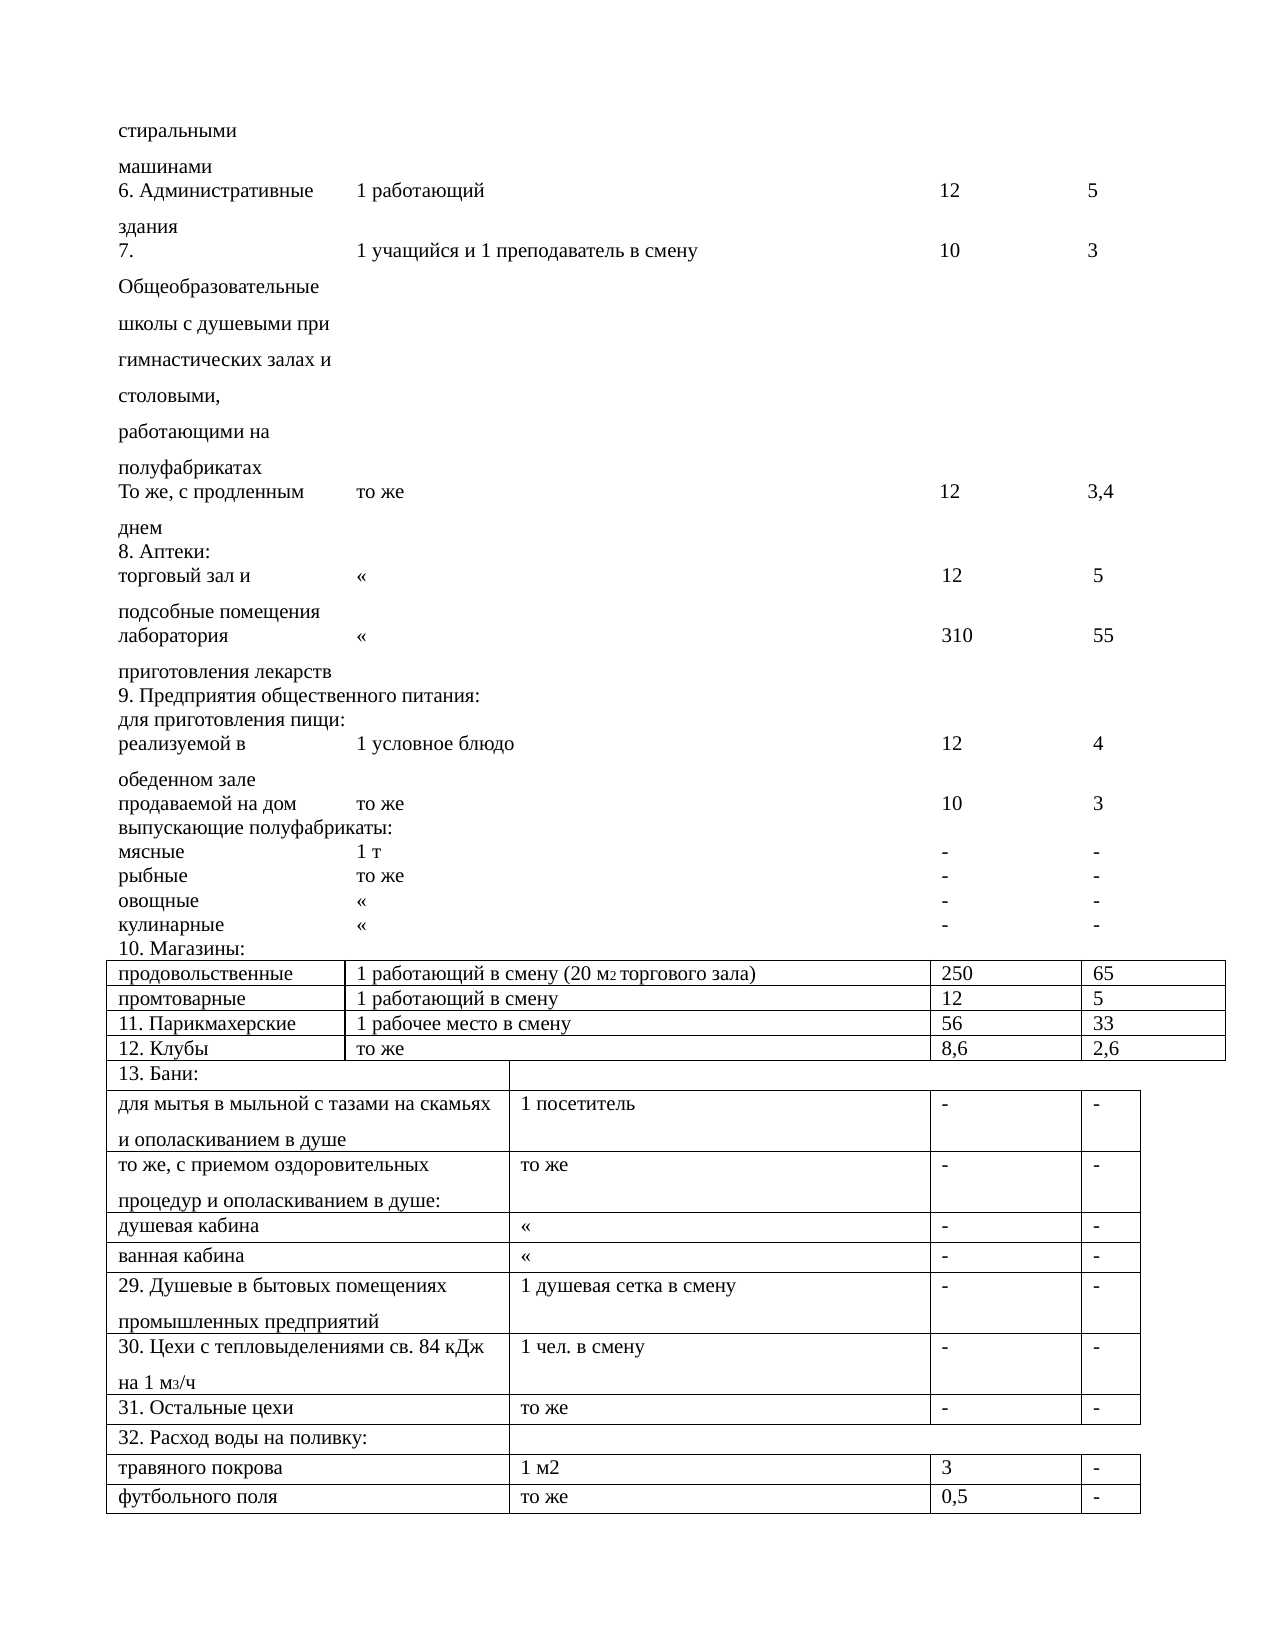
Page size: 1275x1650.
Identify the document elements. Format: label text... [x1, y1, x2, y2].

table_cell то же [510, 1152, 930, 1212]
table_cell для мытья в мыльной с тазами на скамьях и ополаскиванием в душе [107, 1091, 509, 1151]
table_cell [1082, 1061, 1093, 1090]
table_cell - [931, 1152, 1081, 1212]
table_cell [975, 1425, 1076, 1454]
table_cell - [1082, 1152, 1140, 1212]
table_cell - [931, 1243, 1081, 1272]
table_cell то же [345, 791, 930, 815]
table_cell 12. Клубы [107, 1036, 344, 1060]
table_cell 13. Бани: [107, 1061, 509, 1090]
table_cell рыбные [107, 864, 345, 887]
table_cell 3 [931, 1455, 1081, 1483]
table_cell 56 [931, 1011, 1081, 1035]
table_cell 6. Административные здания [107, 178, 345, 238]
table_cell продовольственные [107, 961, 344, 985]
table_cell 11. Парикмахерские [107, 1011, 344, 1035]
table_cell овощные [107, 888, 345, 912]
table_cell - [930, 864, 1082, 887]
table_cell то же [345, 479, 928, 539]
table_cell то же [345, 864, 930, 887]
table_cell 3 [1082, 791, 1226, 815]
table_cell 0,5 [931, 1485, 1081, 1513]
table_cell [1141, 1151, 1226, 1212]
table_cell 55 [1082, 623, 1226, 683]
table_cell [930, 1425, 974, 1454]
table_cell 250 [931, 961, 1081, 985]
table_cell [1098, 1425, 1141, 1454]
table_cell 12 [931, 986, 1081, 1010]
table_cell [1141, 1212, 1226, 1242]
table_cell [797, 1061, 855, 1090]
table_cell 1 учащийся и 1 преподаватель в смену [345, 238, 928, 479]
table_cell [1141, 1454, 1226, 1483]
table_cell [1141, 1424, 1226, 1454]
table_cell 2,6 [1082, 1036, 1225, 1060]
table_cell для приготовления пищи: [107, 707, 1226, 731]
table_cell 29. Душевые в бытовых помещениях промышленных предприятий [107, 1273, 509, 1333]
table_cell футбольного поля [107, 1485, 509, 1513]
table_cell то же, с приемом оздоровительных процедур и ополаскиванием в душе: [107, 1152, 509, 1212]
table_cell 1 условное блюдо [345, 731, 930, 791]
table_cell 12 [928, 479, 1076, 539]
table_cell [1076, 118, 1226, 178]
table_cell 10. Магазины: [107, 936, 1226, 960]
table_cell [1082, 1425, 1093, 1454]
table_cell - [1082, 888, 1226, 912]
table_cell 1 т [345, 839, 930, 863]
table_cell [928, 118, 1076, 178]
table_cell « [345, 623, 930, 683]
table_cell душевая кабина [107, 1213, 509, 1242]
table_cell - [931, 1213, 1081, 1242]
table_cell то же [510, 1395, 930, 1424]
table_cell 1 душевая сетка в смену [510, 1273, 930, 1333]
table_cell [855, 1425, 928, 1454]
table_cell - [931, 1395, 1081, 1424]
table_cell кулинарные [107, 912, 345, 936]
table_cell « [345, 563, 930, 623]
table_cell 3 [1076, 238, 1226, 479]
table_cell [1141, 1061, 1226, 1090]
table_cell [1141, 1394, 1226, 1424]
table_cell - [1082, 1334, 1140, 1394]
table_cell травяного покрова [107, 1455, 509, 1483]
table_cell - [1082, 1091, 1140, 1151]
table_cell мясные [107, 839, 345, 863]
table_cell 8. Аптеки: [107, 539, 1226, 563]
table_cell торговый зал и подсобные помещения [107, 563, 345, 623]
table_cell - [1082, 1485, 1140, 1513]
table_cell 1 чел. в смену [510, 1334, 930, 1394]
table_cell то же [346, 1036, 930, 1060]
table_cell 12 [930, 563, 1082, 623]
table_cell 12 [928, 178, 1076, 238]
table_cell [510, 1061, 598, 1090]
table_cell [1093, 1061, 1098, 1090]
table_cell 31. Остальные цехи [107, 1395, 509, 1424]
table_cell - [931, 1273, 1081, 1333]
table_cell 1 работающий в смену (20 м2 торгового зала) [346, 961, 930, 985]
table_cell [975, 1061, 1076, 1090]
table_cell 310 [930, 623, 1082, 683]
table_cell продаваемой на дом [107, 791, 345, 815]
table_cell - [930, 839, 1082, 863]
table_cell 30. Цехи с тепловыделениями св. 84 кДж на 1 м3/ч [107, 1334, 509, 1394]
table_cell « [345, 912, 930, 936]
table_cell 3,4 [1076, 479, 1226, 539]
table_cell « [510, 1213, 930, 1242]
table_cell промтоварные [107, 986, 344, 1010]
table_cell [1141, 1090, 1226, 1151]
table_cell « [345, 888, 930, 912]
table_cell 33 [1082, 1011, 1225, 1035]
table_cell [598, 1061, 797, 1090]
table_cell 5 [1076, 178, 1226, 238]
table_cell [345, 118, 928, 178]
table_cell 10 [930, 791, 1082, 815]
table_cell 4 [1082, 731, 1226, 791]
table_cell [1093, 1425, 1098, 1454]
table_cell [1098, 1061, 1141, 1090]
table_cell лаборатория приготовления лекарств [107, 623, 345, 683]
table_cell - [1082, 1273, 1140, 1333]
table_cell - [930, 912, 1082, 936]
table_cell 1 посетитель [510, 1091, 930, 1151]
table_cell - [1082, 1395, 1140, 1424]
table_cell - [931, 1334, 1081, 1394]
table_cell [1141, 1272, 1226, 1333]
table_cell 12 [930, 731, 1082, 791]
table_cell 8,6 [931, 1036, 1081, 1060]
table_cell [1141, 1242, 1226, 1272]
table_cell выпускающие полуфабрикаты: [107, 815, 1226, 839]
table_cell 1 рабочее место в смену [346, 1011, 930, 1035]
table_cell « [510, 1243, 930, 1272]
table_cell [855, 1061, 928, 1090]
table_cell 1 м2 [510, 1455, 930, 1483]
table_cell [510, 1425, 598, 1454]
table_cell [1076, 1061, 1082, 1090]
table_cell [930, 1061, 974, 1090]
table_cell - [1082, 839, 1226, 863]
table_cell реализуемой в обеденном зале [107, 731, 345, 791]
table_cell 9. Предприятия общественного питания: [107, 683, 1226, 707]
table_cell - [1082, 1213, 1140, 1242]
table_cell 7. Общеобразовательные школы с душевыми при гимнастических залах и столовыми, работающими на полуфабрикатах [107, 238, 345, 479]
table_cell [1141, 1484, 1226, 1513]
table_cell ванная кабина [107, 1243, 509, 1272]
table_cell - [1082, 1455, 1140, 1483]
table_cell 5 [1082, 986, 1225, 1010]
table_cell 32. Расход воды на поливку: [107, 1425, 509, 1454]
table_cell - [1082, 1243, 1140, 1272]
table_cell 10 [928, 238, 1076, 479]
table_cell - [930, 888, 1082, 912]
table_cell То же, с продленным днем [107, 479, 345, 539]
table_cell стиральными машинами [107, 118, 345, 178]
table_cell [1076, 1425, 1082, 1454]
table_cell [1141, 1333, 1226, 1394]
table_cell [797, 1425, 855, 1454]
table_cell 5 [1082, 563, 1226, 623]
table_cell 1 работающий [345, 178, 928, 238]
table_cell - [1082, 912, 1226, 936]
table_cell - [1082, 864, 1226, 887]
table_cell [598, 1425, 797, 1454]
table_cell то же [510, 1485, 930, 1513]
table_cell 1 работающий в смену [346, 986, 930, 1010]
table_cell 65 [1082, 961, 1225, 985]
table_cell - [931, 1091, 1081, 1151]
